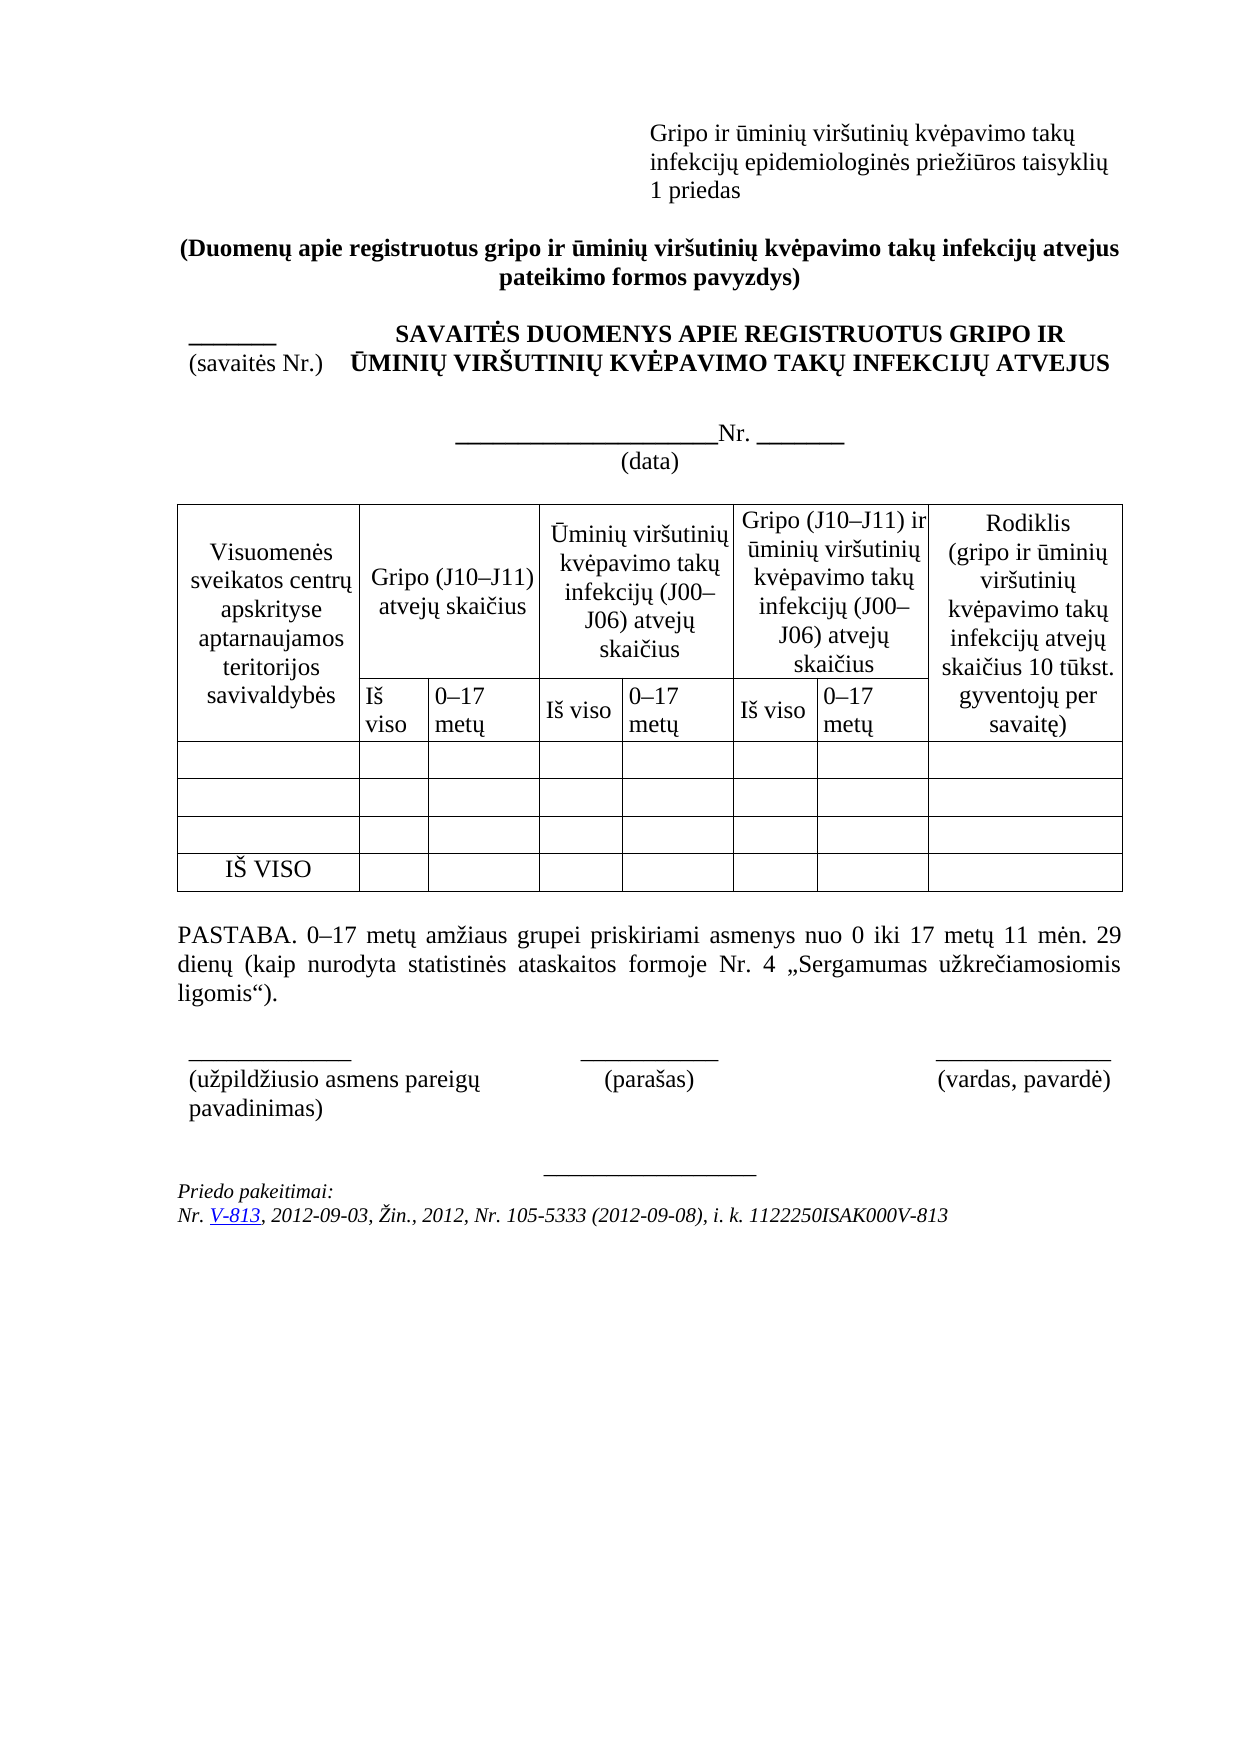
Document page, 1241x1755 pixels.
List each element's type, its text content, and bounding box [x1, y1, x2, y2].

table_cell [929, 742, 1122, 778]
table_cell [929, 779, 1122, 816]
table_cell [734, 779, 817, 816]
text Nr. V-813, 2012-09-03, Žin., 2012, Nr. 105-5333 (2012-09-08), i. k. 1122250ISAK000V-813 [177, 1203, 1122, 1227]
table_cell [360, 742, 428, 778]
table_header _____________ (užpildžiusio asmens pareigų pavadinimas) [177, 1036, 492, 1122]
table_header SAVAITĖS DUOMENYS APIE REGISTRUOTUS GRIPO IR ŪMINIŲ VIRŠUTINIŲ KVĖPAVIMO TAKŲ INFEKCIJŲ ATVEJUS [339, 319, 1122, 377]
table_cell [429, 779, 539, 816]
table_header Visuomenės sveikatos centrų apskrityse aptarnaujamos teritorijos savivaldybės [178, 505, 359, 741]
text (Duomenų apie registruotus gripo ir ūminių viršutinių kvėpavimo takų infekcijų atvejus pateikimo formos pavyzdys) [177, 233, 1122, 291]
table_cell [540, 817, 622, 853]
table_cell 0–17 metų [818, 679, 928, 741]
text _____________________Nr. _______ [177, 418, 1122, 446]
table_cell [734, 854, 817, 891]
table_header ______________ (vardas, pavardė) [806, 1036, 1122, 1122]
table_cell [734, 817, 817, 853]
table_cell [429, 854, 539, 891]
table_cell [929, 854, 1122, 891]
table_cell [360, 779, 428, 816]
table_cell [178, 817, 359, 853]
table_cell Iš viso [734, 679, 817, 741]
table_cell [540, 742, 622, 778]
table_header Gripo (J10–J11) atvejų skaičius [360, 505, 539, 677]
table_cell [623, 742, 733, 778]
text 1 priedas [649, 176, 1122, 204]
table_header Ūminių viršutinių kvėpavimo takų infekcijų (J00–J06) atvejų skaičius [540, 505, 733, 677]
table_cell [178, 742, 359, 778]
table_header Gripo (J10–J11) ir ūminių viršutinių kvėpavimo takų infekcijų (J00–J06) atvejų skaičius [734, 505, 928, 677]
text Priedo pakeitimai: [177, 1179, 1122, 1203]
table_cell [734, 742, 817, 778]
table_cell [818, 854, 928, 891]
table_cell [623, 817, 733, 853]
table_cell [818, 779, 928, 816]
table_header ___________ (parašas) [492, 1036, 806, 1122]
table_header _______ (savaitės Nr.) [177, 319, 338, 377]
table_cell 0–17 metų [623, 679, 733, 741]
table_cell Iš viso [360, 679, 428, 741]
table_cell [540, 854, 622, 891]
table_cell [540, 779, 622, 816]
table_cell Iš viso [540, 679, 622, 741]
text _________________ [177, 1151, 1122, 1179]
text Gripo ir ūminių viršutinių kvėpavimo takų [649, 118, 1122, 147]
table_cell [818, 742, 928, 778]
text (data) [177, 446, 1122, 475]
table_cell [929, 817, 1122, 853]
text PASTABA. 0–17 metų amžiaus grupei priskiriami asmenys nuo 0 iki 17 metų 11 mėn. 29 dienų (kaip nurodyta statistinės ataskaitos formoje Nr. 4 „Sergamumas užkrečiamosiomis ligomis“). [177, 921, 1122, 1007]
table_header Rodiklis (gripo ir ūminių viršutinių kvėpavimo takų infekcijų atvejų skaičius 10 tūkst. gyventojų per savaitę) [929, 505, 1122, 741]
table_cell [429, 742, 539, 778]
table_cell [178, 779, 359, 816]
table_cell [623, 779, 733, 816]
table_cell [360, 854, 428, 891]
table_cell [429, 817, 539, 853]
text infekcijų epidemiologinės priežiūros taisyklių [649, 147, 1122, 176]
table_cell 0–17 metų [429, 679, 539, 741]
table_cell [818, 817, 928, 853]
table_cell [623, 854, 733, 891]
table_cell [360, 817, 428, 853]
table_cell IŠ VISO [178, 854, 359, 891]
